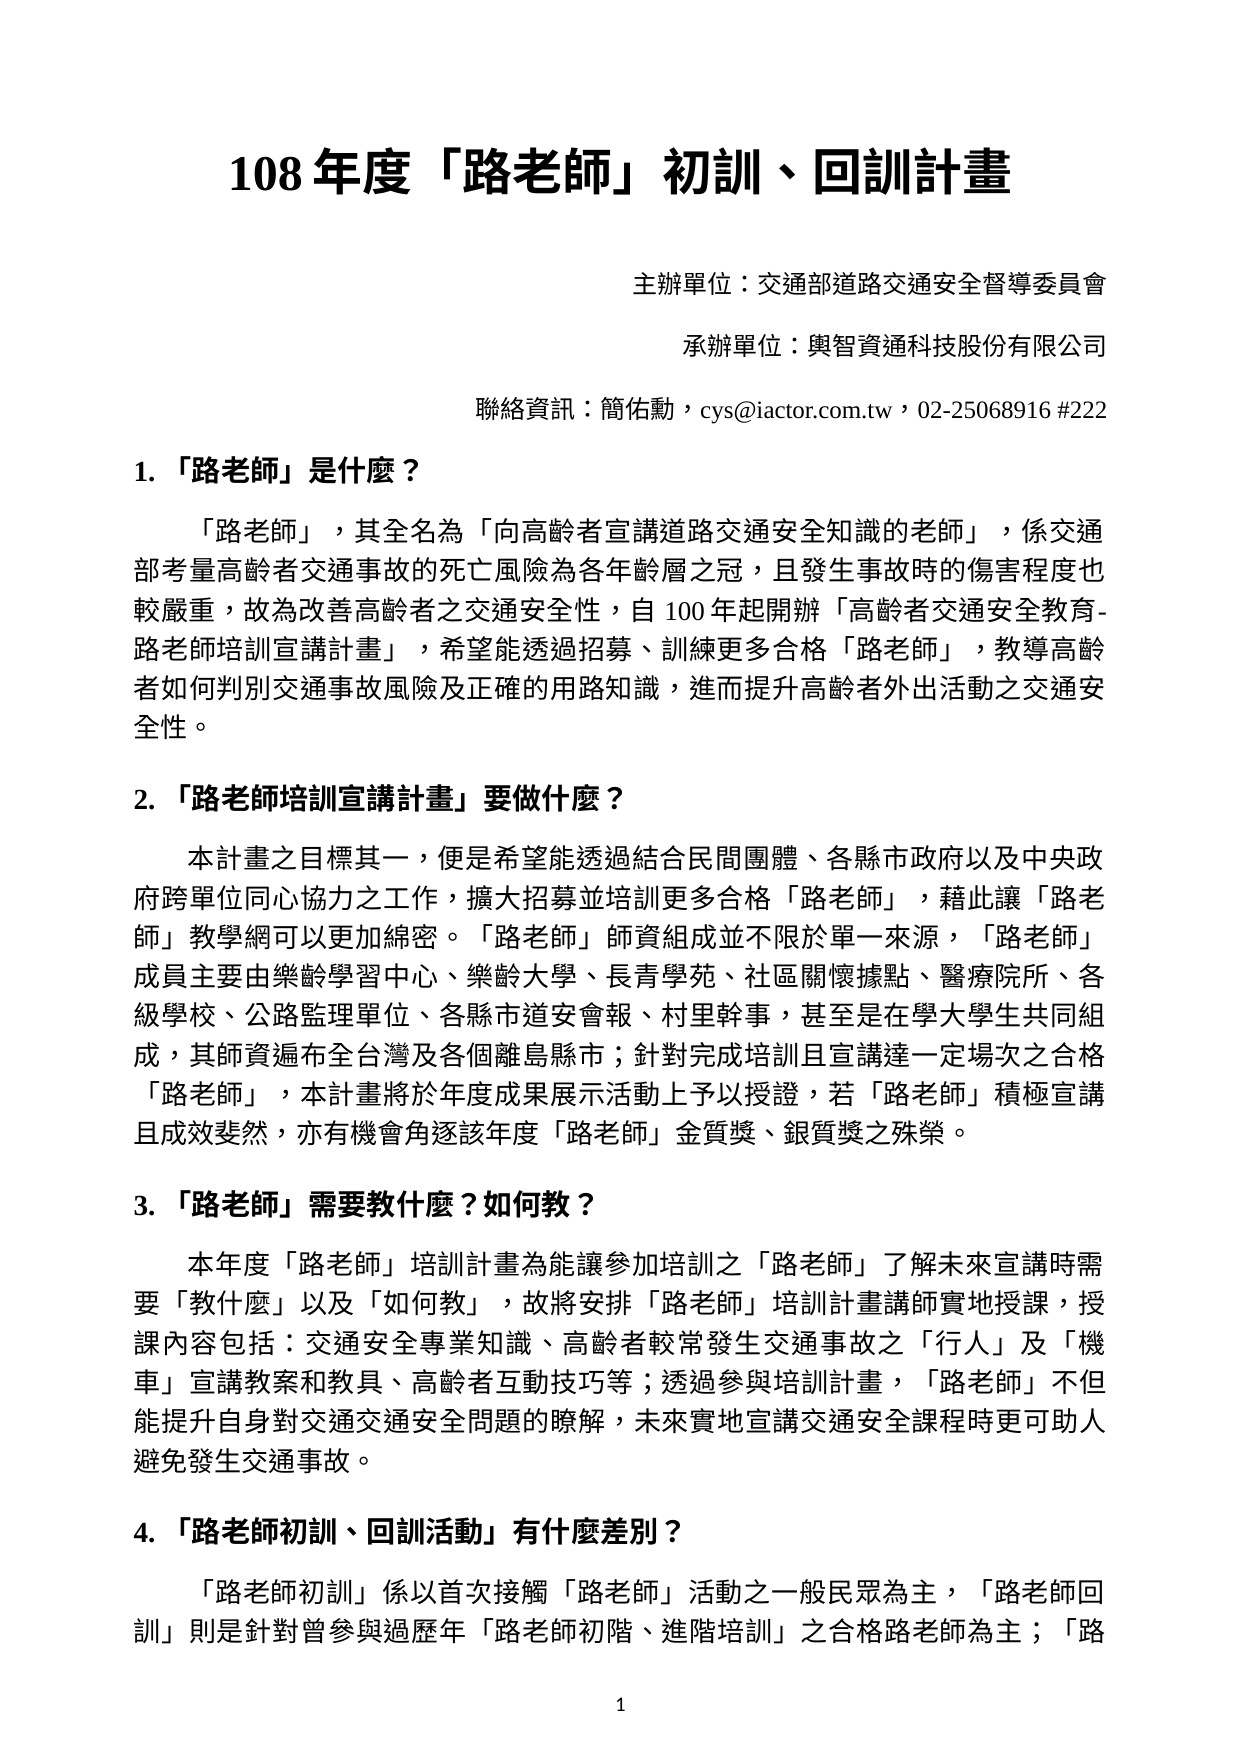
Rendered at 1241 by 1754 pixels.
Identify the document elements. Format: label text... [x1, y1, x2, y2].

text 本計畫之目標其一，便是希望能透過結合民間團體、各縣市政府以及中央政府跨單位同心協力之工作，擴大招募並培訓更多合格「路老師」，藉此讓「路老師」教學網可以更加綿密。「路老師」師資組成並不限於單一來源，「路老師」成員主要由樂齡學習中心、樂齡大學、長青學苑、社區關懷據點、醫療院所、各級學校、公路監理單位、各縣市道安會報、村里幹事，甚至是在學大學生共同組成，其師資遍布全台灣及各個離島縣市；針對完成培訓且宣講達一定場次之合格「路老師」，本計畫將於年度成果展示活動上予以授證，若「路老師」積極宣講且成效斐然，亦有機會角逐該年度「路老師」金質獎、銀質獎之殊榮。 [133, 837, 1107, 1151]
text 聯絡資訊：簡佑勳，cys@iactor.com.tw，02-25068916 #222 [133, 366, 1107, 428]
subtitle 3. 「路老師」需要教什麼？如何教？ [133, 1181, 1107, 1223]
subtitle 4. 「路老師初訓、回訓活動」有什麼差別？ [133, 1508, 1107, 1551]
text 「路老師初訓」係以首次接觸「路老師」活動之一般民眾為主，「路老師回訓」則是針對曾參與過歷年「路老師初階、進階培訓」之合格路老師為主；「路 [133, 1571, 1107, 1649]
text 承辦單位：輿智資通科技股份有限公司 [133, 303, 1107, 366]
subtitle 1. 「路老師」是什麼？ [133, 448, 1107, 490]
subtitle 108年度「路老師」初訓、回訓計畫 [75, 96, 1165, 221]
subtitle 2. 「路老師培訓宣講計畫」要做什麼？ [133, 775, 1107, 817]
text 「路老師」，其全名為「向高齡者宣講道路交通安全知識的老師」，係交通部考量高齡者交通事故的死亡風險為各年齡層之冠，且發生事故時的傷害程度也較嚴重，故為改善高齡者之交通安全性，自100年起開辦「高齡者交通安全教育-路老師培訓宣講計畫」，希望能透過招募、訓練更多合格「路老師」，教導高齡者如何判別交通事故風險及正確的用路知識，進而提升高齡者外出活動之交通安全性。 [133, 510, 1107, 746]
text 主辦單位：交通部道路交通安全督導委員會 [133, 241, 1107, 303]
text 本年度「路老師」培訓計畫為能讓參加培訓之「路老師」了解未來宣講時需要「教什麼」以及「如何教」，故將安排「路老師」培訓計畫講師實地授課，授課內容包括：交通安全專業知識、高齡者較常發生交通事故之「行人」及「機車」宣講教案和教具、高齡者互動技巧等；透過參與培訓計畫，「路老師」不但能提升自身對交通交通安全問題的瞭解，未來實地宣講交通安全課程時更可助人避免發生交通事故。 [133, 1243, 1107, 1479]
